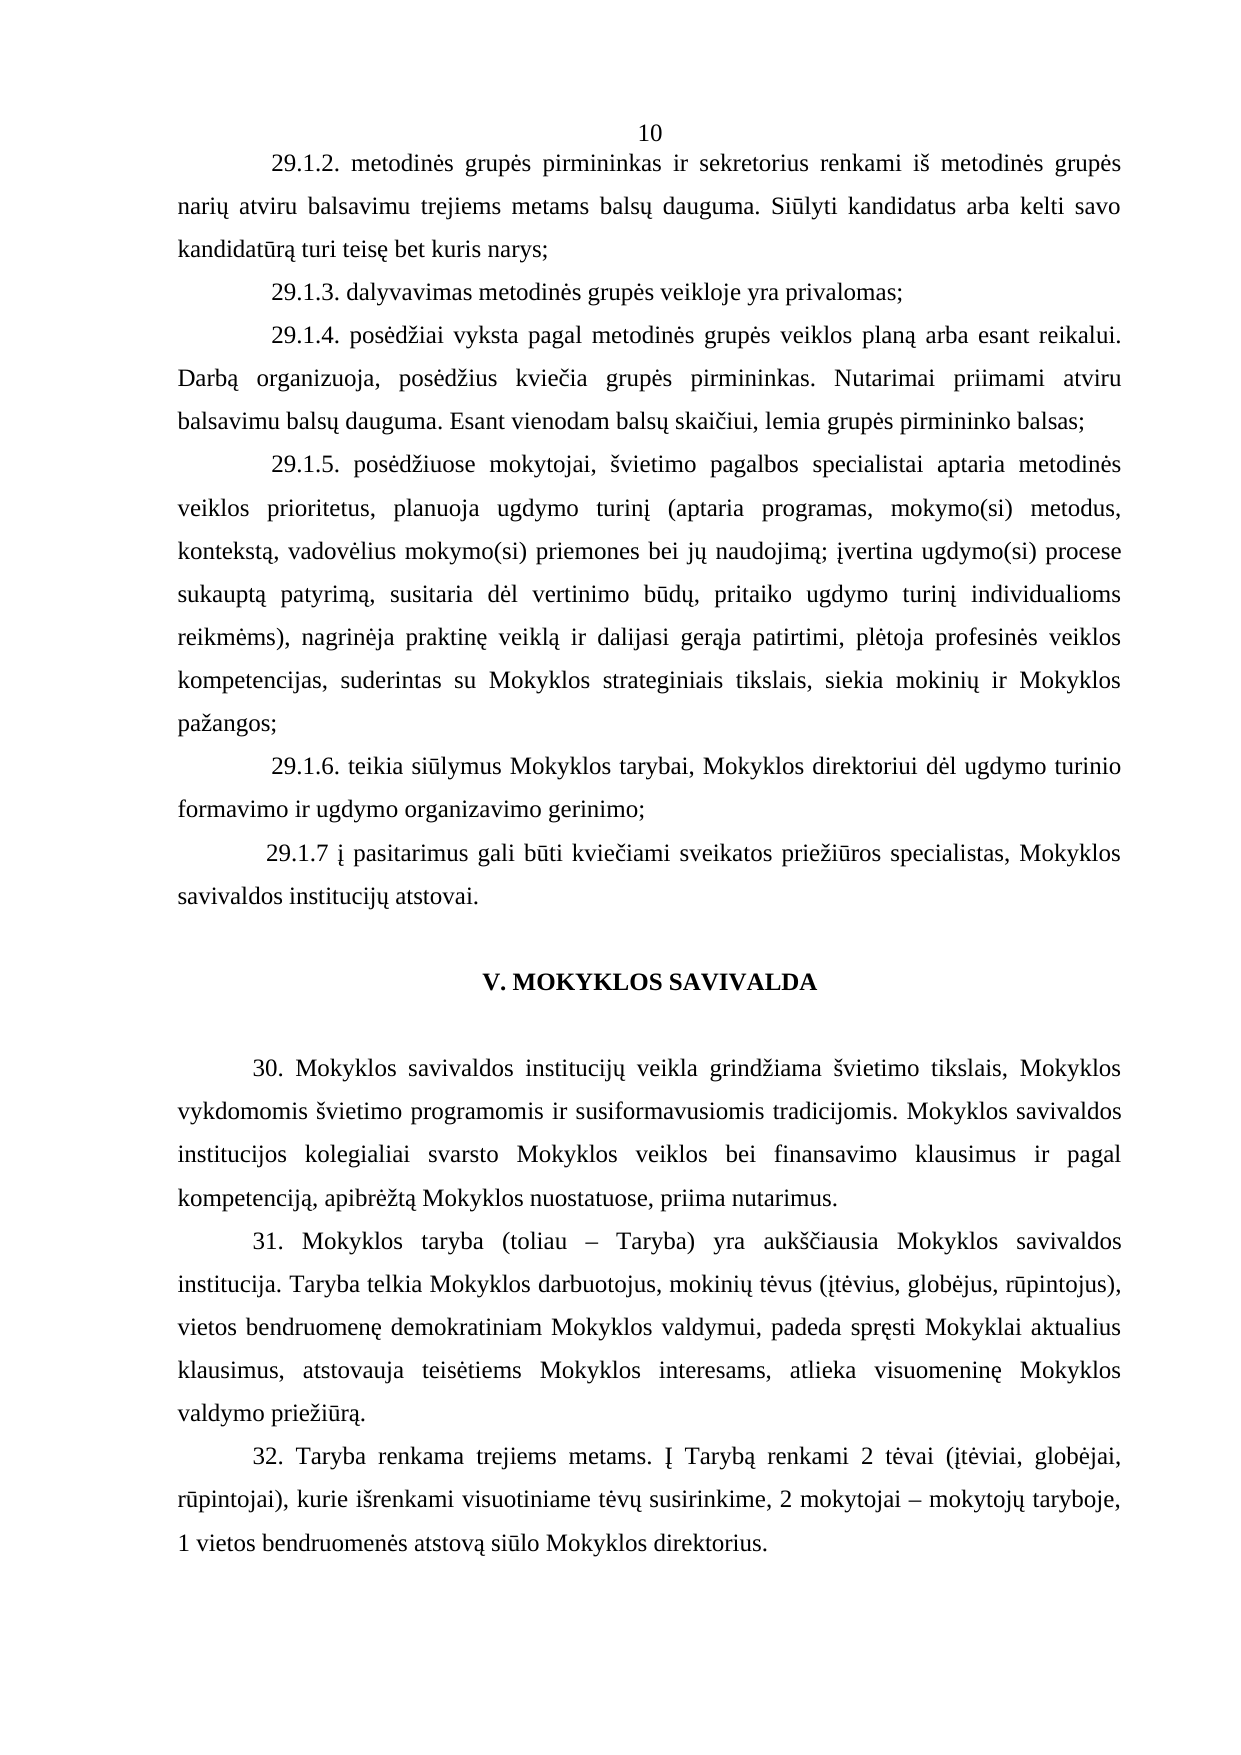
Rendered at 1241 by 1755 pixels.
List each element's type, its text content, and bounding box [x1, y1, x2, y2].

text 30. Mokyklos savivaldos institucijų veikla grindžiama švietimo tikslais, Mokyklos vykdomomis švietimo programomis ir susiformavusiomis tradicijomis. Mokyklos savivaldos institucijos kolegialiai svarsto Mokyklos veiklos bei finansavimo klausimus ir pagal kompetenciją, apibrėžtą Mokyklos nuostatuose, priima nutarimus. [177, 1053, 1122, 1211]
text 31. Mokyklos taryba (toliau – Taryba) yra aukščiausia Mokyklos savivaldos institucija. Taryba telkia Mokyklos darbuotojus, mokinių tėvus (įtėvius, globėjus, rūpintojus), vietos bendruomenę demokratiniam Mokyklos valdymui, padeda spręsti Mokyklai aktualius klausimus, atstovauja teisėtiems Mokyklos interesams, atlieka visuomeninę Mokyklos valdymo priežiūrą. [177, 1226, 1122, 1427]
text V. MOKYKLOS SAVIVALDA [177, 967, 1122, 996]
text 29.1.7 į pasitarimus gali būti kviečiami sveikatos priežiūros specialistas, Mokyklos savivaldos institucijų atstovai. [177, 838, 1122, 909]
text 29.1.2. metodinės grupės pirmininkas ir sekretorius renkami iš metodinės grupės narių atviru balsavimu trejiems metams balsų dauguma. Siūlyti kandidatus arba kelti savo kandidatūrą turi teisę bet kuris narys; [177, 148, 1122, 263]
text 29.1.5. posėdžiuose mokytojai, švietimo pagalbos specialistai aptaria metodinės veiklos prioritetus, planuoja ugdymo turinį (aptaria programas, mokymo(si) metodus, kontekstą, vadovėlius mokymo(si) priemones bei jų naudojimą; įvertina ugdymo(si) procese sukauptą patyrimą, susitaria dėl vertinimo būdų, pritaiko ugdymo turinį individualioms reikmėms), nagrinėja praktinę veiklą ir dalijasi gerąja patirtimi, plėtoja profesinės veiklos kompetencijas, suderintas su Mokyklos strateginiais tikslais, siekia mokinių ir Mokyklos pažangos; [177, 449, 1122, 737]
text 32. Taryba renkama trejiems metams. Į Tarybą renkami 2 tėvai (įtėviai, globėjai, rūpintojai), kurie išrenkami visuotiniame tėvų susirinkime, 2 mokytojai – mokytojų taryboje, 1 vietos bendruomenės atstovą siūlo Mokyklos direktorius. [177, 1441, 1122, 1556]
text 29.1.3. dalyvavimas metodinės grupės veikloje yra privalomas; [177, 277, 1122, 306]
text 29.1.4. posėdžiai vyksta pagal metodinės grupės veiklos planą arba esant reikalui. Darbą organizuoja, posėdžius kviečia grupės pirmininkas. Nutarimai priimami atviru balsavimu balsų dauguma. Esant vienodam balsų skaičiui, lemia grupės pirmininko balsas; [177, 320, 1122, 435]
text 29.1.6. teikia siūlymus Mokyklos tarybai, Mokyklos direktoriui dėl ugdymo turinio formavimo ir ugdymo organizavimo gerinimo; [177, 751, 1122, 823]
